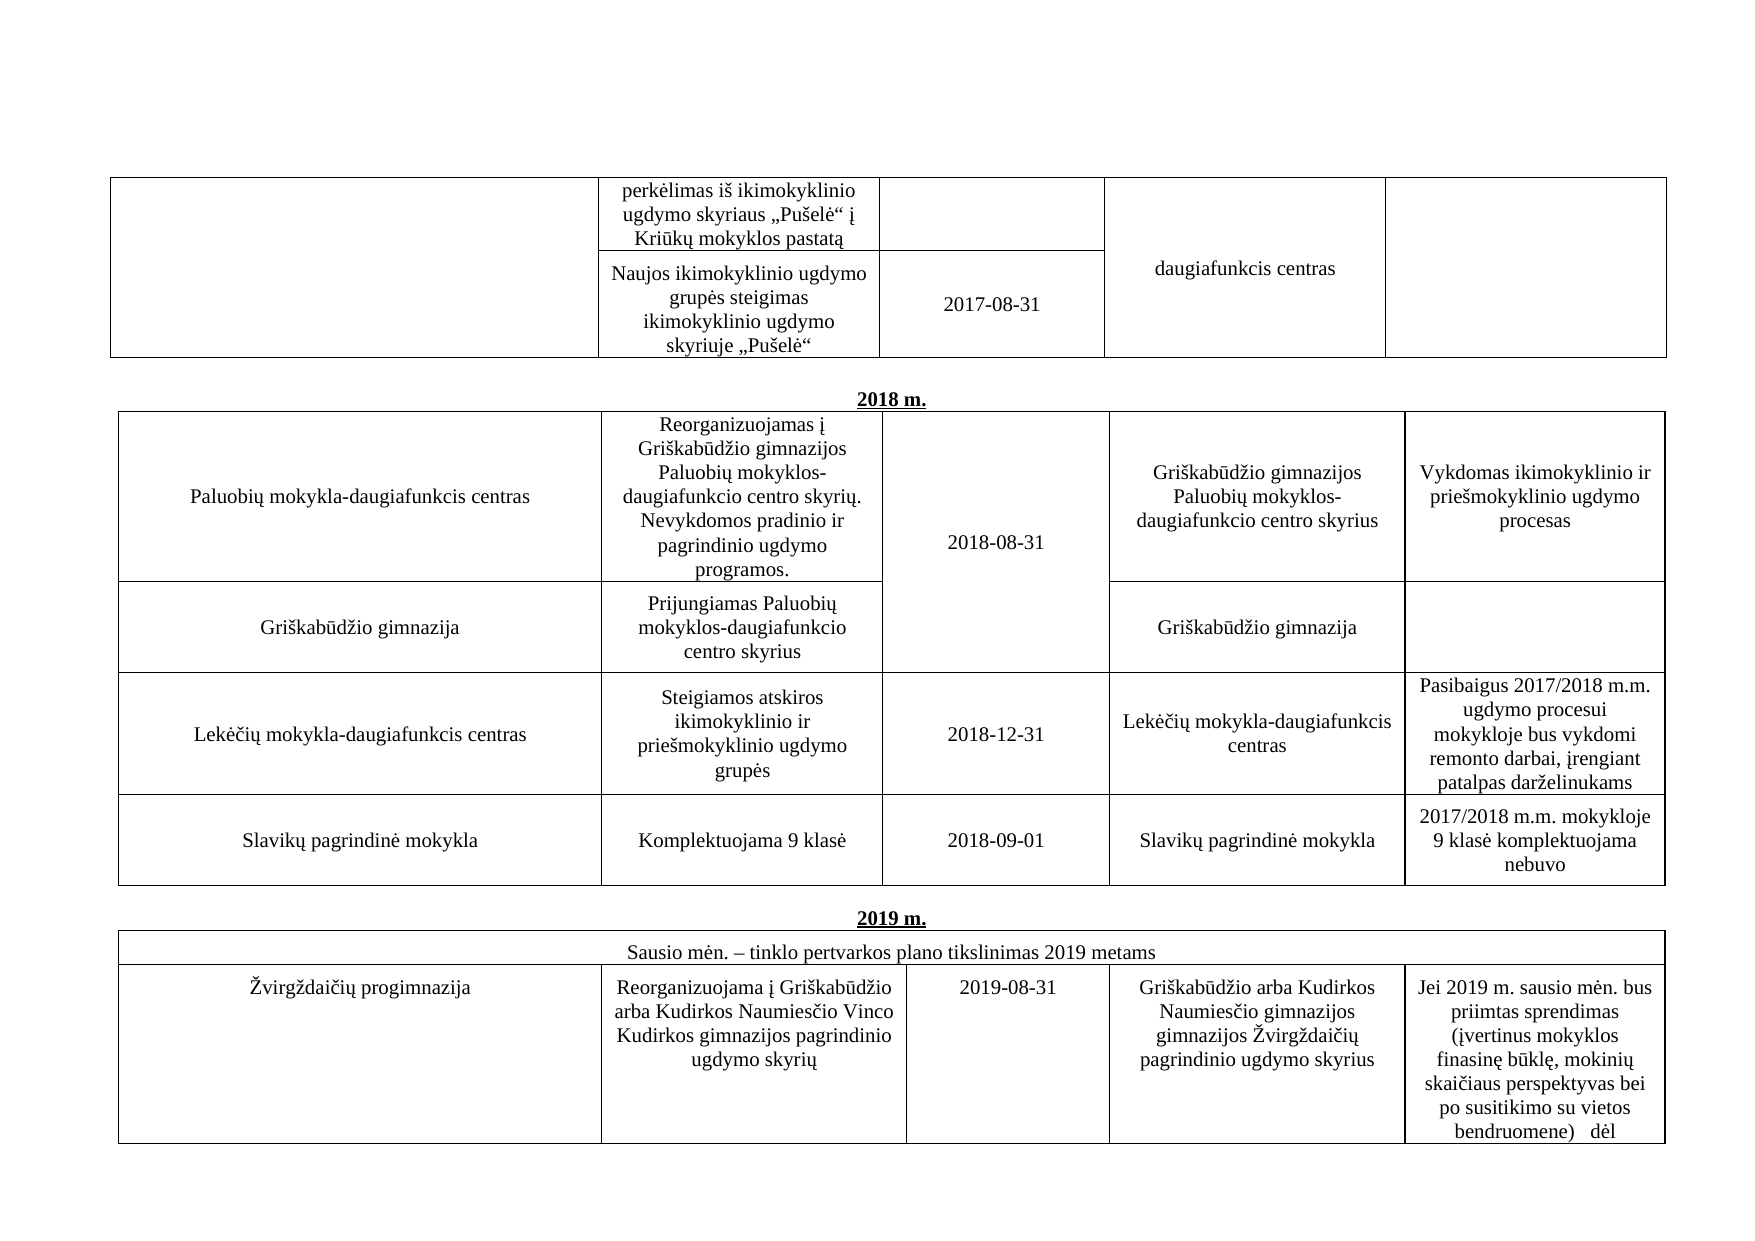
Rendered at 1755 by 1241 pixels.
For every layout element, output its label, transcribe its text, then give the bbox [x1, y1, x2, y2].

table_header 2018 m. [118, 387, 1665, 411]
table_cell Komplektuojama 9 klasė [602, 795, 882, 885]
table_cell Prijungiamas Paluobių mokyklos-daugiafunkcio centro skyrius [602, 582, 882, 672]
table_cell Sausio mėn. – tinklo pertvarkos plano tikslinimas 2019 metams [119, 931, 1664, 964]
table_cell Naujos ikimokyklinio ugdymo grupės steigimas ikimokyklinio ugdymo skyriuje „Pušelė“ [599, 251, 879, 357]
table_cell Žvirgždaičių progimnazija [119, 965, 601, 1143]
table_cell 2018-09-01 [883, 795, 1109, 885]
table_cell Pasibaigus 2017/2018 m.m. ugdymo procesui mokykloje bus vykdomi remonto darbai, įrengiant patalpas darželinukams [1406, 673, 1664, 794]
table_cell Reorganizuojamas į Griškabūdžio gimnazijos Paluobių mokyklos-daugiafunkcio centro skyrių. Nevykdomos pradinio ir pagrindinio ugdymo programos. [602, 412, 882, 581]
table_cell 2019 m. [118, 886, 1665, 929]
table_cell Reorganizuojama į Griškabūdžio arba Kudirkos Naumiesčio Vinco Kudirkos gimnazijos pagrindinio ugdymo skyrių [602, 965, 906, 1143]
table_cell Steigiamos atskiros ikimokyklinio ir priešmokyklinio ugdymo grupės [602, 673, 882, 794]
table_cell Griškabūdžio gimnazijos Paluobių mokyklos-daugiafunkcio centro skyrius [1110, 412, 1404, 581]
table_cell Griškabūdžio gimnazija [1110, 582, 1404, 672]
table_cell Vykdomas ikimokyklinio ir priešmokyklinio ugdymo procesas [1406, 412, 1664, 581]
table_cell perkėlimas iš ikimokyklinio ugdymo skyriaus „Pušelė“ į Kriūkų mokyklos pastatą [599, 178, 879, 250]
table_cell [1406, 582, 1664, 672]
table_cell [1386, 178, 1666, 357]
table_cell Jei 2019 m. sausio mėn. bus priimtas sprendimas (įvertinus mokyklos finasinę būklę, mokinių skaičiaus perspektyvas bei po susitikimo su vietos bendruomene) dėl [1406, 965, 1664, 1143]
table_cell 2017-08-31 [880, 251, 1104, 357]
table_cell 2019-08-31 [907, 965, 1109, 1143]
table_cell 2018-12-31 [883, 673, 1109, 794]
table_cell Slavikų pagrindinė mokykla [119, 795, 601, 885]
table_cell Lekėčių mokykla-daugiafunkcis centras [119, 673, 601, 794]
table_cell Slavikų pagrindinė mokykla [1110, 795, 1404, 885]
table_cell Griškabūdžio arba Kudirkos Naumiesčio gimnazijos gimnazijos Žvirgždaičių pagrindinio ugdymo skyrius [1110, 965, 1404, 1143]
table_cell 2018-08-31 [883, 412, 1109, 672]
table_cell [880, 178, 1104, 250]
table_cell Griškabūdžio gimnazija [119, 582, 601, 672]
table_cell Paluobių mokykla-daugiafunkcis centras [119, 412, 601, 581]
table_cell Lekėčių mokykla-daugiafunkcis centras [1110, 673, 1404, 794]
table_cell daugiafunkcis centras [1105, 178, 1385, 357]
table_cell [111, 178, 598, 357]
table_cell 2017/2018 m.m. mokykloje 9 klasė komplektuojama nebuvo [1406, 795, 1664, 885]
